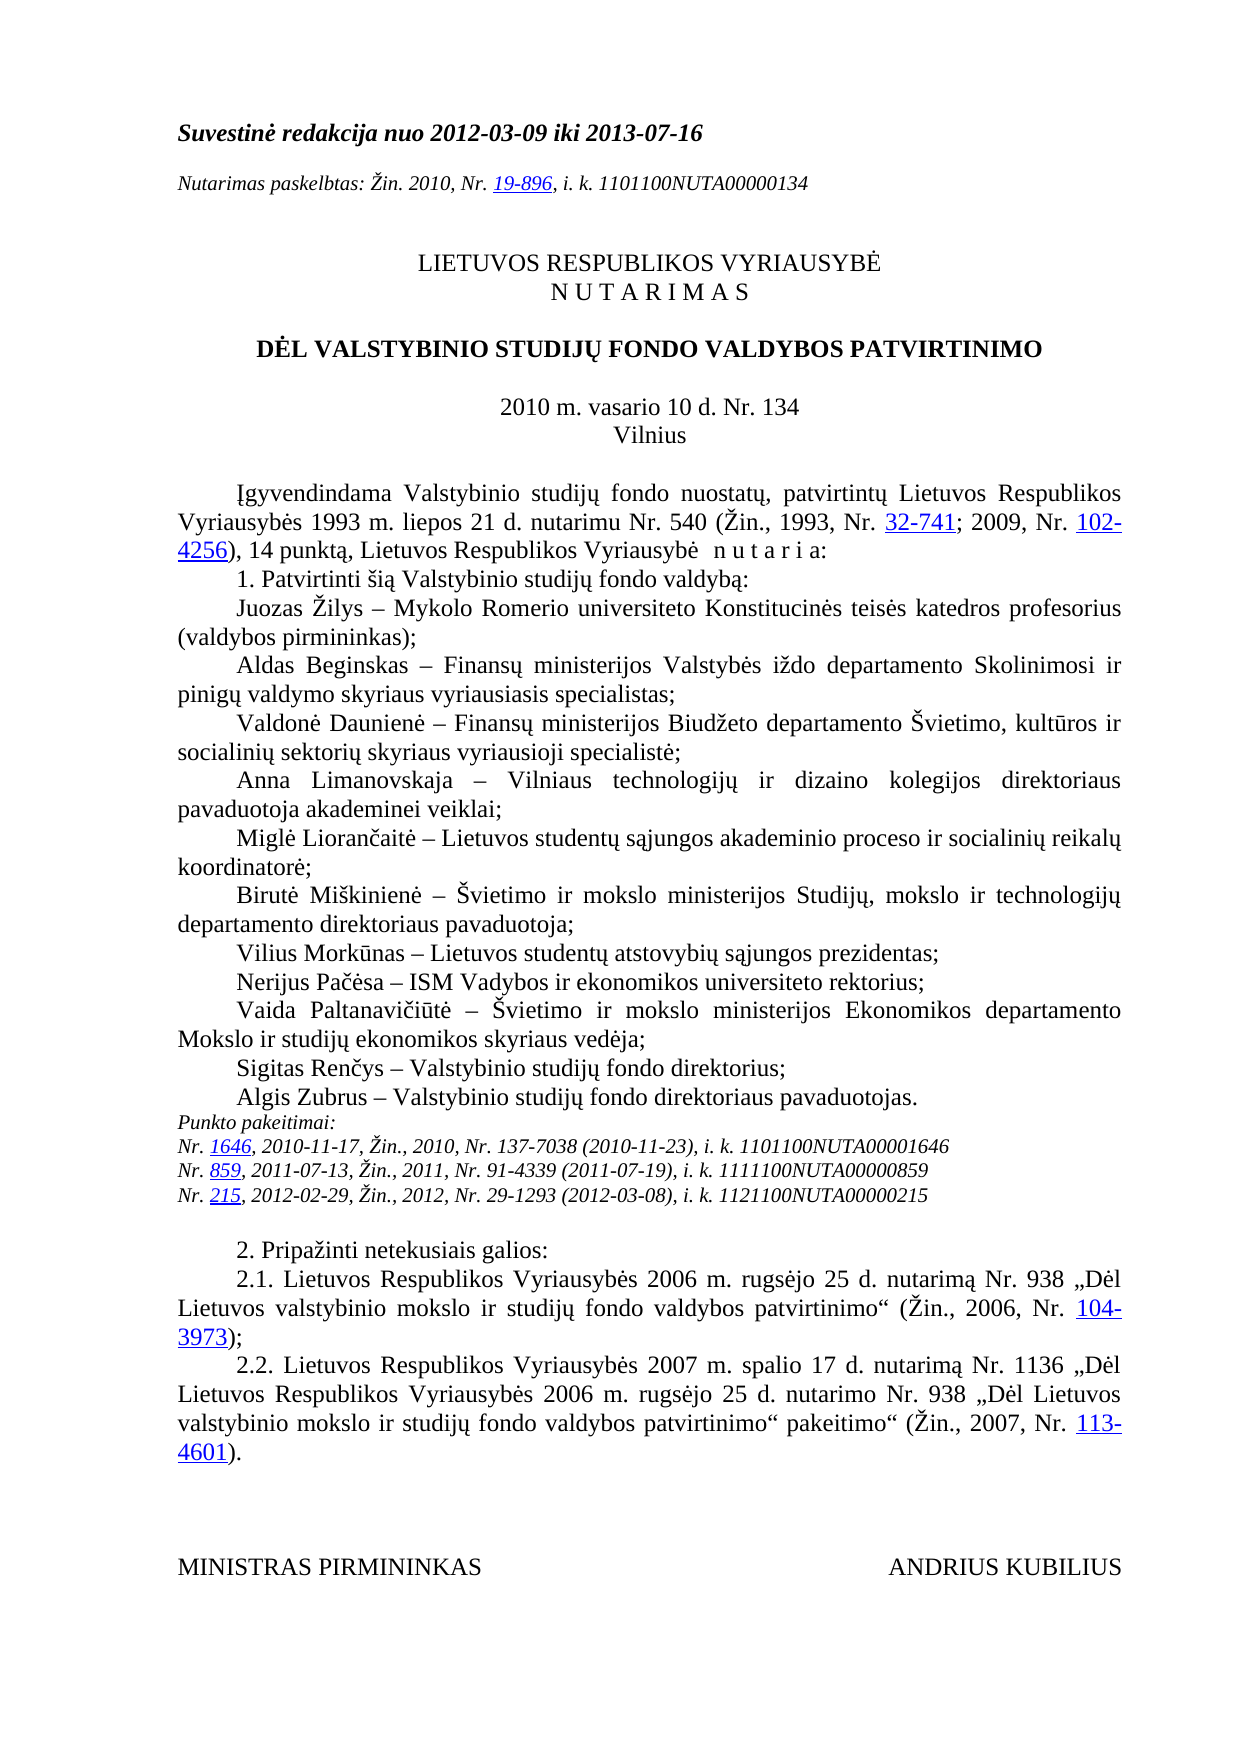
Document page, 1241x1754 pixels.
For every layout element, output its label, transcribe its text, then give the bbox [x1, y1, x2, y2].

text Algis Zubrus – Valstybinio studijų fondo direktoriaus pavaduotojas. [177, 1082, 1122, 1110]
text 1. Patvirtinti šią Valstybinio studijų fondo valdybą: [177, 564, 1122, 593]
text 2010 m. vasario 10 d. Nr. 134 [177, 392, 1122, 420]
text Miglė Liorančaitė – Lietuvos studentų sąjungos akademinio proceso ir socialinių reikalų koordinatorė; [177, 823, 1122, 880]
text 2.1. Lietuvos Respublikos Vyriausybės 2006 m. rugsėjo 25 d. nutarimą Nr. 938 „Dėl Lietuvos valstybinio mokslo ir studijų fondo valdybos patvirtinimo“ (Žin., 2006, Nr. 104-3973); [177, 1264, 1122, 1350]
text Birutė Miškinienė – Švietimo ir mokslo ministerijos Studijų, mokslo ir technologijų departamento direktoriaus pavaduotoja; [177, 880, 1122, 938]
text Nr. 1646, 2010-11-17, Žin., 2010, Nr. 137-7038 (2010-11-23), i. k. 1101100NUTA00001646 [177, 1134, 1122, 1158]
text DĖL VALSTYBINIO STUDIJŲ FONDO VALDYBOS PATVIRTINIMO [177, 334, 1122, 363]
text MINISTRAS PIRMININKAS ANDRIUS KUBILIUS [177, 1552, 1122, 1580]
text Punkto pakeitimai: [177, 1110, 1122, 1134]
text Anna Limanovskaja – Vilniaus technologijų ir dizaino kolegijos direktoriaus pavaduotoja akademinei veiklai; [177, 765, 1122, 823]
text Suvestinė redakcija nuo 2012-03-09 iki 2013-07-16 [177, 118, 1122, 147]
text 2. Pripažinti netekusiais galios: [177, 1235, 1122, 1264]
text Vilnius [177, 420, 1122, 449]
text Nerijus Pačėsa – ISM Vadybos ir ekonomikos universiteto rektorius; [177, 967, 1122, 995]
text 2.2. Lietuvos Respublikos Vyriausybės 2007 m. spalio 17 d. nutarimą Nr. 1136 „Dėl Lietuvos Respublikos Vyriausybės 2006 m. rugsėjo 25 d. nutarimo Nr. 938 „Dėl Lietuvos valstybinio mokslo ir studijų fondo valdybos patvirtinimo“ pakeitimo“ (Žin., 2007, Nr. 113-4601). [177, 1350, 1122, 1465]
text NUTARIMAS [177, 277, 1122, 305]
text Vilius Morkūnas – Lietuvos studentų atstovybių sąjungos prezidentas; [177, 938, 1122, 967]
text Juozas Žilys – Mykolo Romerio universiteto Konstitucinės teisės katedros profesorius (valdybos pirmininkas); [177, 593, 1122, 650]
text Nr. 215, 2012-02-29, Žin., 2012, Nr. 29-1293 (2012-03-08), i. k. 1121100NUTA00000215 [177, 1182, 1122, 1207]
text Nutarimas paskelbtas: Žin. 2010, Nr. 19-896, i. k. 1101100NUTA00000134 [177, 171, 1122, 195]
text Lietuvos Respublikos Vyriausybė [177, 248, 1122, 277]
text Aldas Beginskas – Finansų ministerijos Valstybės iždo departamento Skolinimosi ir pinigų valdymo skyriaus vyriausiasis specialistas; [177, 650, 1122, 708]
text Vaida Paltanavičiūtė – Švietimo ir mokslo ministerijos Ekonomikos departamento Mokslo ir studijų ekonomikos skyriaus vedėja; [177, 995, 1122, 1053]
text Valdonė Daunienė – Finansų ministerijos Biudžeto departamento Švietimo, kultūros ir socialinių sektorių skyriaus vyriausioji specialistė; [177, 708, 1122, 765]
text Sigitas Renčys – Valstybinio studijų fondo direktorius; [177, 1053, 1122, 1082]
text Nr. 859, 2011-07-13, Žin., 2011, Nr. 91-4339 (2011-07-19), i. k. 1111100NUTA00000859 [177, 1158, 1122, 1182]
text Įgyvendindama Valstybinio studijų fondo nuostatų, patvirtintų Lietuvos Respublikos Vyriausybės 1993 m. liepos 21 d. nutarimu Nr. 540 (Žin., 1993, Nr. 32-741; 2009, Nr. 102-4256), 14 punktą, Lietuvos Respublikos Vyriausybė nutaria: [177, 478, 1122, 564]
